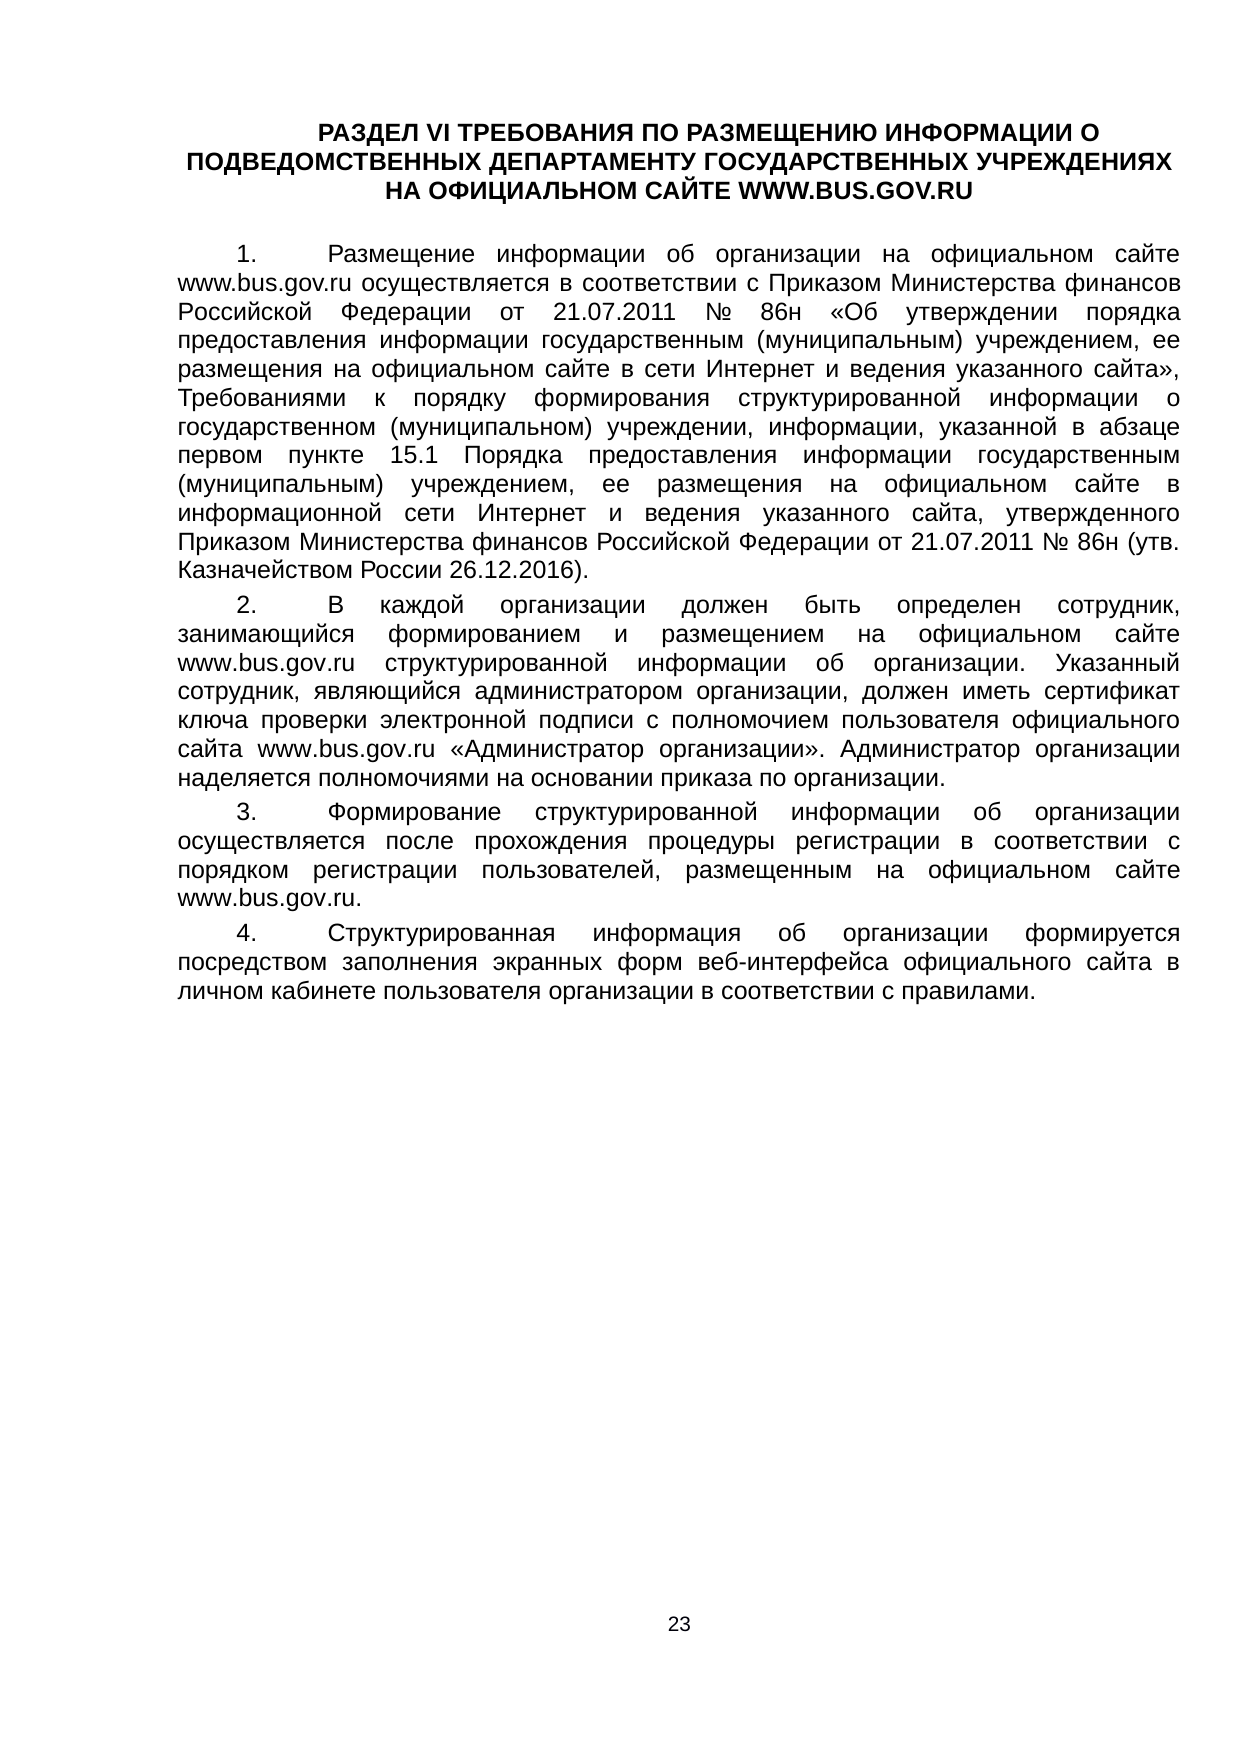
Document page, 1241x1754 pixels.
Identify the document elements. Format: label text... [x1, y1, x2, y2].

list Структурированная информация об организации формируется посредством заполнения экранных форм веб-интерфейса официального сайта в личном кабинете пользователя организации в соответствии с правилами. [177, 918, 1181, 1004]
text РАЗДЕЛ VI ТРЕБОВАНИЯ ПО РАЗМЕЩЕНИЮ ИНФОРМАЦИИ О ПОДВЕДОМСТВЕННЫХ ДЕПАРТАМЕНТУ ГОСУДАРСТВЕННЫХ УЧРЕЖДЕНИЯХ НА ОФИЦИАЛЬНОМ САЙТЕ WWW.BUS.GOV.RU [177, 118, 1181, 204]
list Размещение информации об организации на официальном сайте www.bus.gov.ru осуществляется в соответствии с Приказом Министерства финансов Российской Федерации от 21.07.2011 № 86н «Об утверждении порядка предоставления информации государственным (муниципальным) учреждением, ее размещения на официальном сайте в сети Интернет и ведения указанного сайта», Требованиями к порядку формирования структурированной информации о государственном (муниципальном) учреждении, информации, указанной в абзаце первом пункте 15.1 Порядка предоставления информации государственным (муниципальным) учреждением, ее размещения на официальном сайте в информационной сети Интернет и ведения указанного сайта, утвержденного Приказом Министерства финансов Российской Федерации от 21.07.2011 № 86н (утв. Казначейством России 26.12.2016). [177, 239, 1181, 584]
list Формирование структурированной информации об организации осуществляется после прохождения процедуры регистрации в соответствии с порядком регистрации пользователей, размещенным на официальном сайте www.bus.gov.ru. [177, 797, 1181, 912]
list В каждой организации должен быть определен сотрудник, занимающийся формированием и размещением на официальном сайте www.bus.gov.ru структурированной информации об организации. Указанный сотрудник, являющийся администратором организации, должен иметь сертификат ключа проверки электронной подписи с полномочием пользователя официального сайта www.bus.gov.ru «Администратор организации». Администратор организации наделяется полномочиями на основании приказа по организации. [177, 590, 1181, 791]
